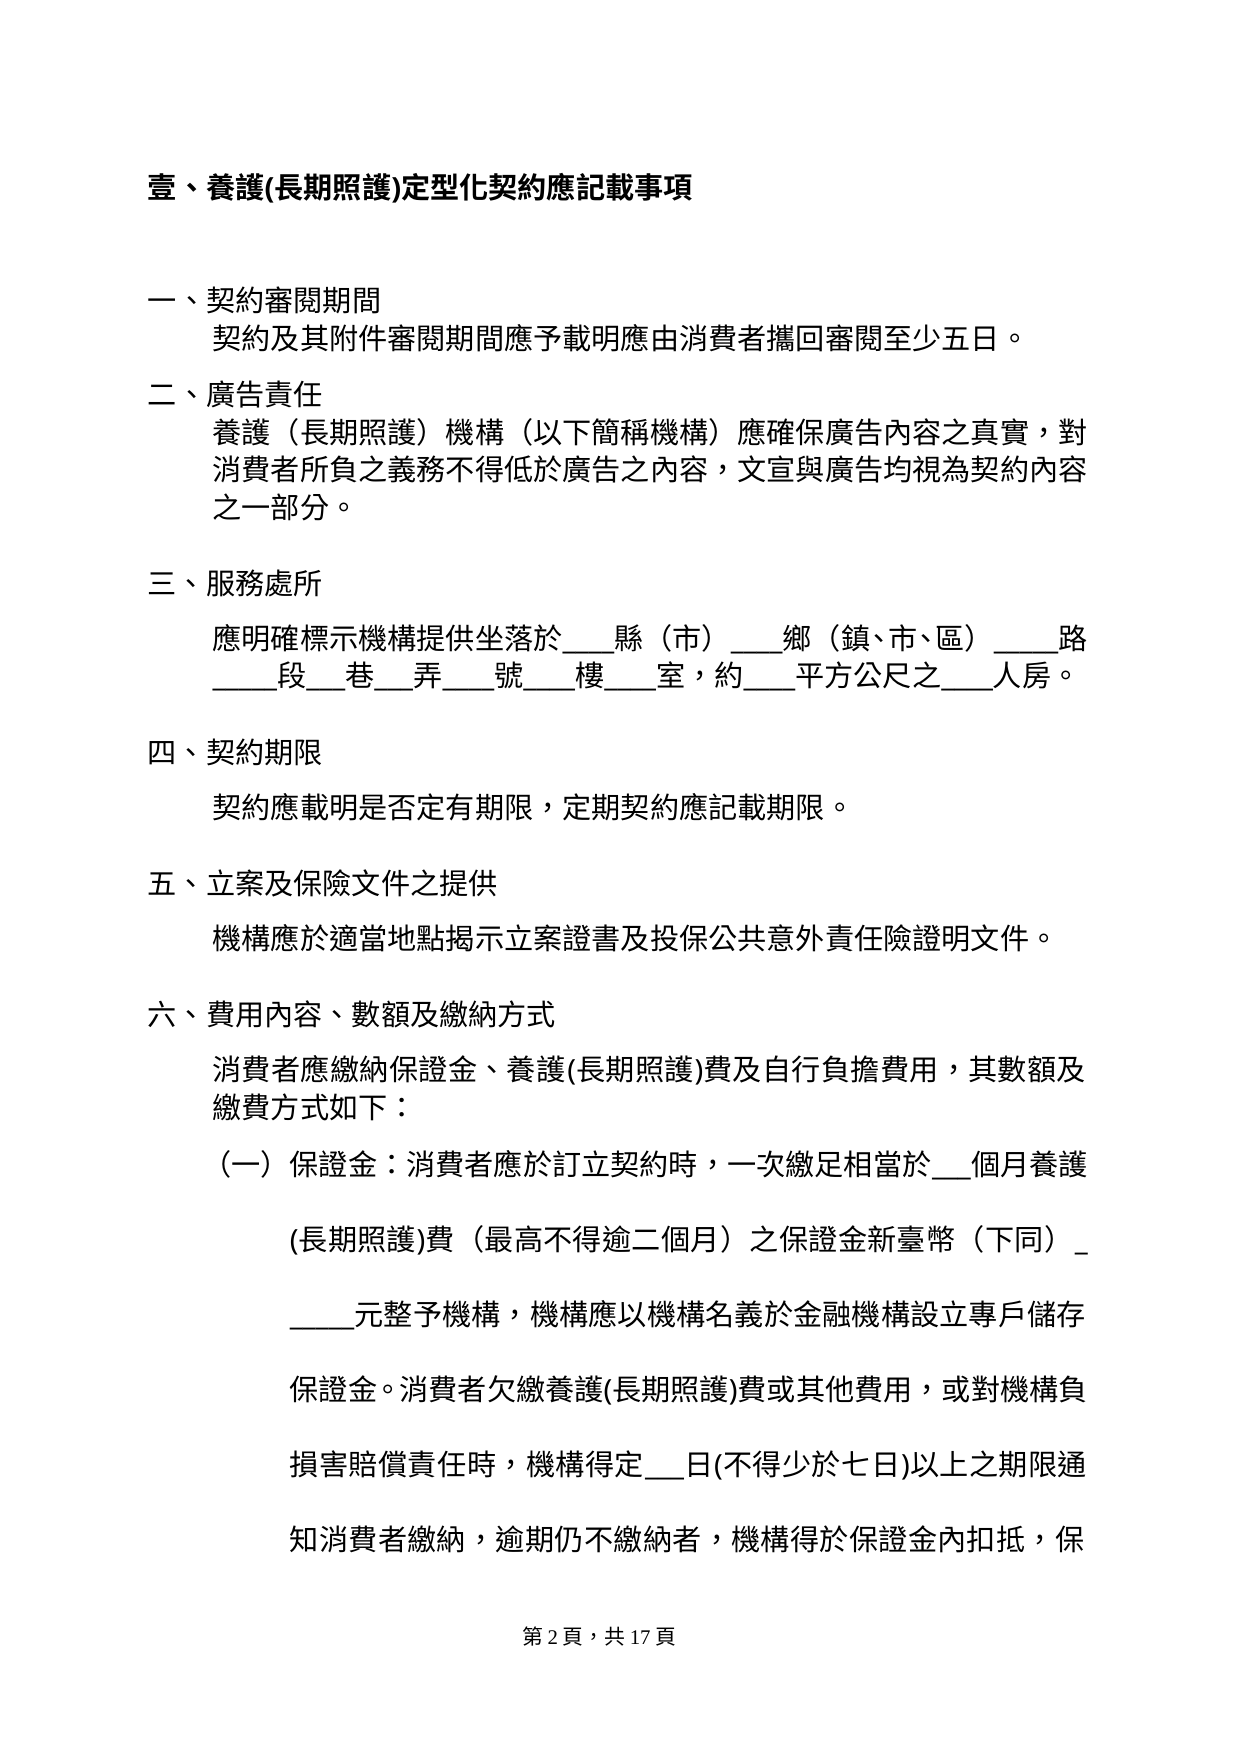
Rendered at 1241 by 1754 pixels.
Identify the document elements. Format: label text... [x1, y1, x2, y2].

text 五、立案及保險文件之提供 [147, 844, 1087, 919]
text 一、契約審閱期間 [148, 282, 1087, 319]
text （一）保證金：消費者應於訂立契約時，一次繳足相當於___個月養護(長期照護)費（最高不得逾二個月）之保證金新臺幣（下同）______元整予機構，機構應以機構名義於金融機構設立專戶儲存保證金。消費者欠繳養護(長期照護)費或其他費用，或對機構負損害賠償責任時，機構得定___日(不得少於七日)以上之期限通知消費者繳納，逾期仍不繳納者，機構得於保證金內扣抵，保 [202, 1126, 1087, 1576]
text 契約及其附件審閱期間應予載明應由消費者攜回審閱至少五日。 [198, 319, 1087, 357]
text 六、費用內容、數額及繳納方式 [147, 976, 1087, 1051]
text 應明確標示機構提供坐落於____縣（市）____鄉（鎮、市、區）_____路_____段___巷___弄____號____樓____室，約____平方公尺之____人房。 [212, 619, 1087, 694]
text 二、廣告責任 [148, 376, 1087, 413]
text 契約應載明是否定有期限，定期契約應記載期限。 [198, 788, 1087, 826]
text 機構應於適當地點揭示立案證書及投保公共意外責任險證明文件。 [198, 919, 1087, 957]
text 三、服務處所 [147, 544, 1087, 619]
text 養護（長期照護）機構（以下簡稱機構）應確保廣告內容之真實，對消費者所負之義務不得低於廣告之內容，文宣與廣告均視為契約內容之一部分。 [212, 413, 1087, 526]
text 壹、養護(長期照護)定型化契約應記載事項 [148, 164, 1087, 207]
text 四、契約期限 [147, 713, 1087, 788]
text 消費者應繳納保證金、養護(長期照護)費及自行負擔費用，其數額及繳費方式如下： [212, 1051, 1087, 1126]
